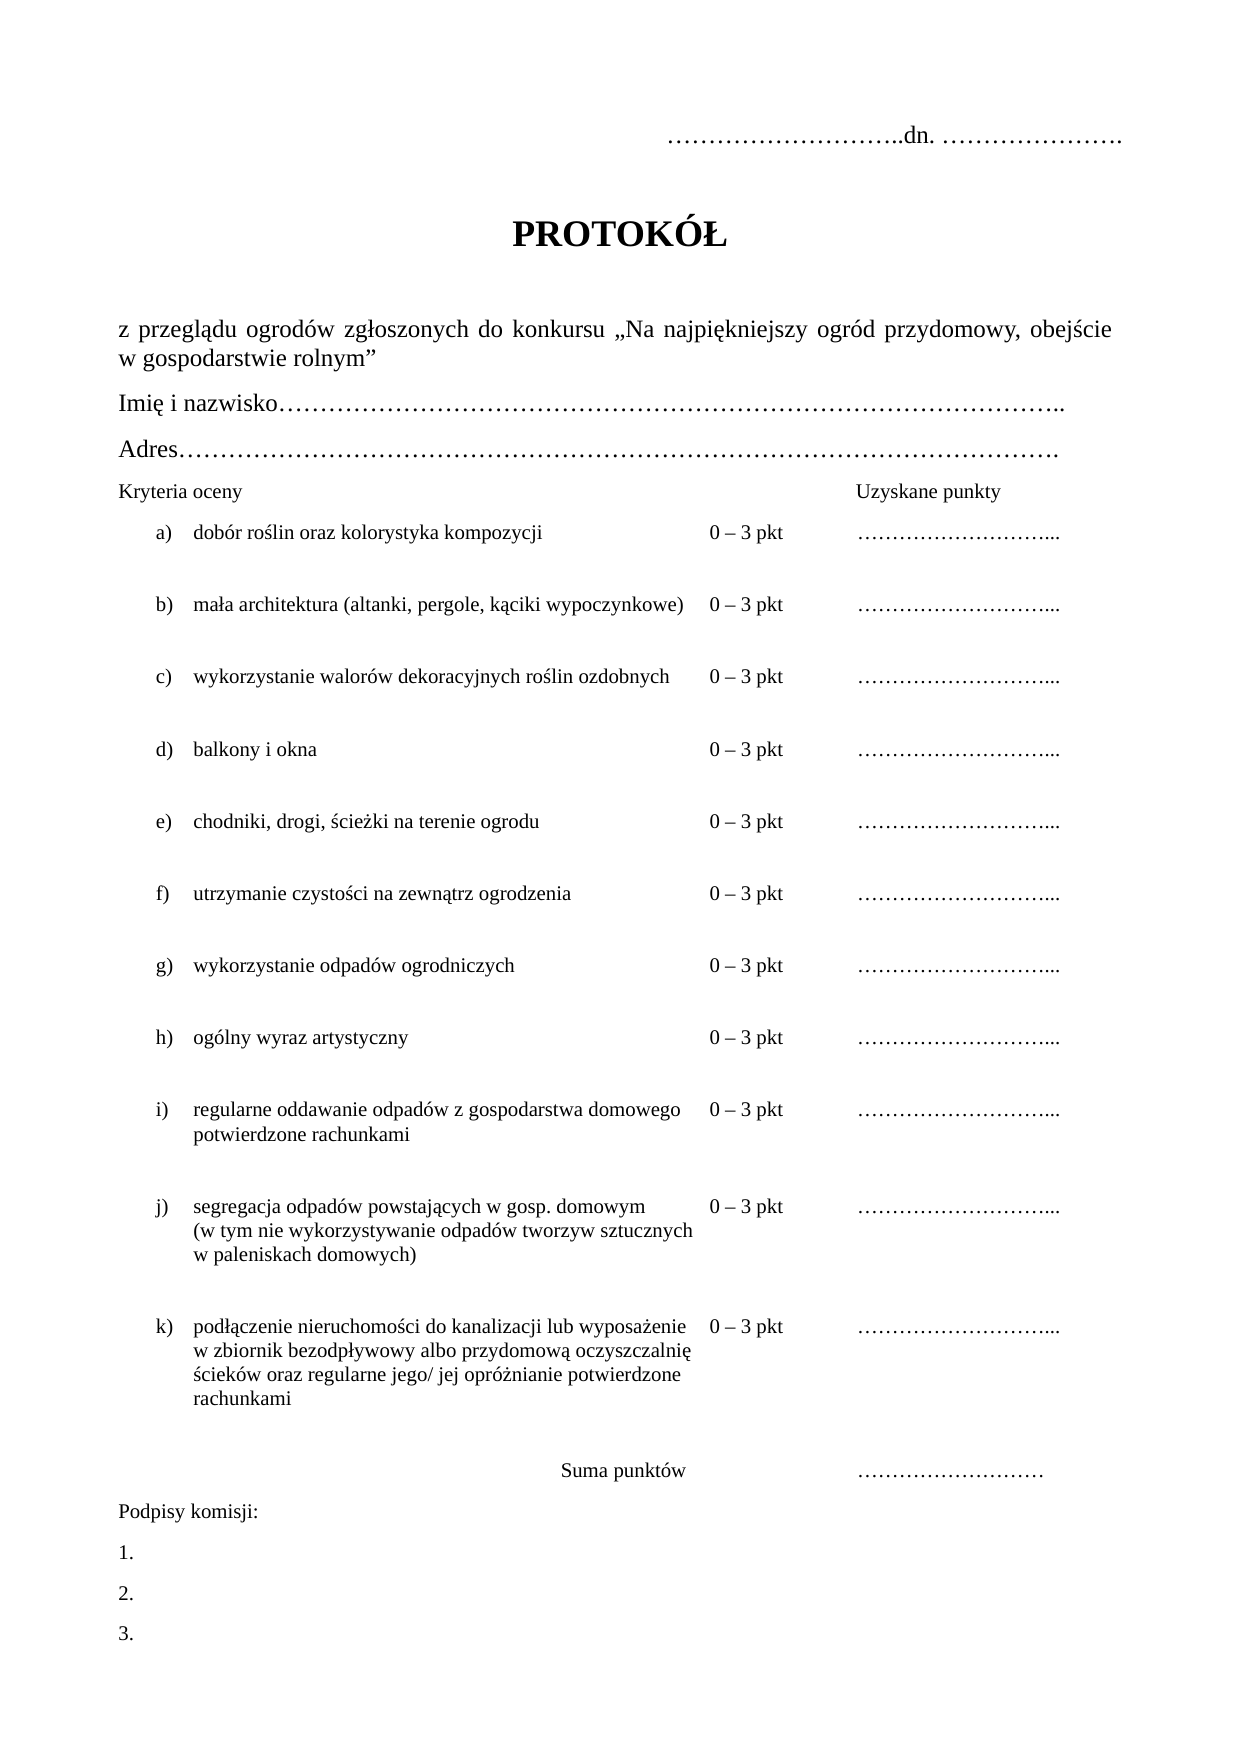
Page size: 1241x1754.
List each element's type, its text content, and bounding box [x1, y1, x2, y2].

list wykorzystanie odpadów ogrodniczych 0 – 3 pkt ………………………... [156, 953, 1122, 977]
text PROTOKÓŁ [118, 211, 1122, 254]
list regularne oddawanie odpadów z gospodarstwa domowego 0 – 3 pkt ………………………... [156, 1097, 1122, 1121]
text 2. [118, 1581, 1122, 1604]
list ogólny wyraz artystyczny 0 – 3 pkt ………………………... [156, 1025, 1122, 1049]
list ścieków oraz regularne jego/ jej opróżnianie potwierdzone [193, 1362, 1122, 1386]
text Adres……………………………………………………………………………………………. [118, 434, 1122, 462]
list w paleniskach domowych) [193, 1242, 1122, 1266]
text Podpisy komisji: [118, 1499, 1122, 1523]
text z przeglądu ogrodów zgłoszonych do konkursu „Na najpiękniejszy ogród przydomowy, obejście w gospodarstwie rolnym” [118, 314, 1122, 372]
list podłączenie nieruchomości do kanalizacji lub wyposażenie 0 – 3 pkt ………………………... [156, 1314, 1122, 1338]
text 1. [118, 1540, 1122, 1564]
list rachunkami [193, 1386, 1122, 1410]
list wykorzystanie walorów dekoracyjnych roślin ozdobnych 0 – 3 pkt ………………………... [156, 664, 1122, 688]
list Suma punktów ……………………… [488, 1458, 1122, 1482]
list dobór roślin oraz kolorystyka kompozycji 0 – 3 pkt ………………………... [156, 520, 1122, 544]
text Imię i nazwisko………………………………………………………………………………….. [118, 388, 1122, 417]
list w zbiornik bezodpływowy albo przydomową oczyszczalnię [193, 1338, 1122, 1362]
list mała architektura (altanki, pergole, kąciki wypoczynkowe) 0 – 3 pkt ………………………... [156, 592, 1122, 616]
list (w tym nie wykorzystywanie odpadów tworzyw sztucznych [193, 1218, 1122, 1242]
list utrzymanie czystości na zewnątrz ogrodzenia 0 – 3 pkt ………………………... [156, 881, 1122, 905]
list balkony i okna 0 – 3 pkt ………………………... [156, 736, 1122, 761]
text 3. [118, 1621, 1122, 1645]
list segregacja odpadów powstających w gosp. domowym 0 – 3 pkt ………………………... [156, 1194, 1122, 1218]
list potwierdzone rachunkami [193, 1121, 1122, 1146]
text ………………………..dn. …………………. [118, 120, 1122, 149]
text Kryteria oceny Uzyskane punkty [118, 479, 1122, 503]
list chodniki, drogi, ścieżki na terenie ogrodu 0 – 3 pkt ………………………... [156, 809, 1122, 833]
